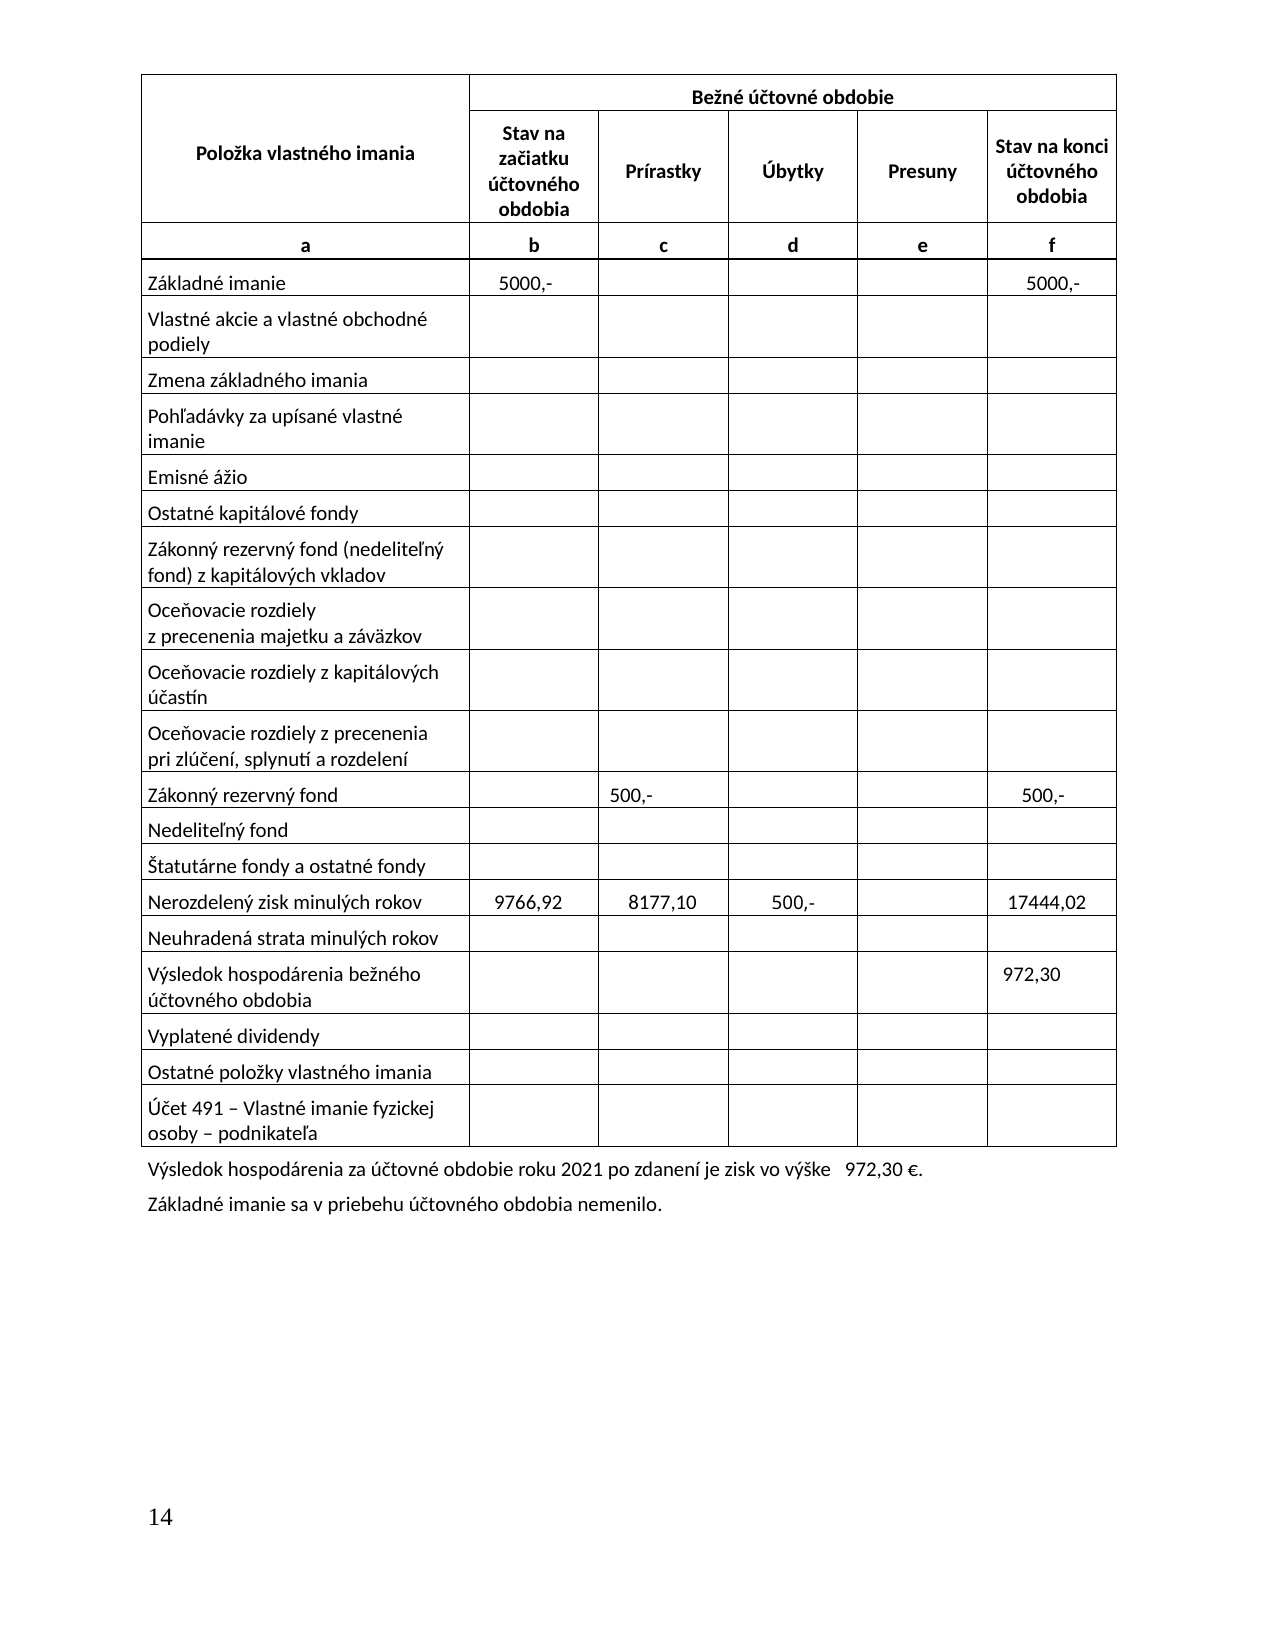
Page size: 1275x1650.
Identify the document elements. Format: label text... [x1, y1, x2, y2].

table_cell [729, 916, 857, 951]
table_cell [729, 527, 857, 587]
table_cell [729, 491, 857, 526]
table_cell [599, 394, 728, 454]
table_cell Zákonný rezervný fond [142, 772, 469, 807]
table_cell c [599, 223, 728, 258]
table_cell Ostatné položky vlastného imania [142, 1050, 469, 1084]
table_cell [729, 1014, 857, 1048]
table_cell d [729, 223, 857, 258]
table_cell b [470, 223, 598, 258]
table_cell [599, 491, 728, 526]
table_cell [858, 650, 987, 710]
table_cell Stav na začiatku účtovného obdobia [470, 111, 598, 222]
table_cell [858, 527, 987, 587]
table_cell [470, 808, 598, 843]
table_cell [858, 952, 987, 1012]
table_cell Účet 491 – Vlastné imanie fyzickej osoby – podnikateľa [142, 1085, 469, 1146]
table_cell [729, 711, 857, 771]
table_cell [470, 772, 598, 807]
table_cell [858, 1050, 987, 1084]
table_cell [599, 844, 728, 879]
table_cell Oceňovacie rozdiely z precenenia majetku a záväzkov [142, 588, 469, 648]
table_cell [599, 808, 728, 843]
table_cell 500,- [729, 880, 857, 915]
table_cell [729, 1085, 857, 1146]
table_cell Oceňovacie rozdiely z kapitálových účastín [142, 650, 469, 710]
table_cell Presuny [858, 111, 987, 222]
table_cell [988, 588, 1116, 648]
table_cell 972,30 [988, 952, 1116, 1012]
table_cell [858, 808, 987, 843]
table_cell Základné imanie [142, 260, 469, 295]
table_cell Neuhradená strata minulých rokov [142, 916, 469, 951]
table_cell [599, 455, 728, 490]
table_cell [470, 491, 598, 526]
table_header Bežné účtovné obdobie [470, 75, 1116, 110]
table_cell Prírastky [599, 111, 728, 222]
table_cell [599, 650, 728, 710]
table_cell Nedeliteľný fond [142, 808, 469, 843]
table_cell 5000,- [988, 260, 1116, 295]
table_cell [470, 588, 598, 648]
table_cell f [988, 223, 1116, 258]
table_cell [858, 588, 987, 648]
table_cell Vyplatené dividendy [142, 1014, 469, 1048]
table_cell Oceňovacie rozdiely z precenenia pri zlúčení, splynutí a rozdelení [142, 711, 469, 771]
table_cell 500,- [988, 772, 1116, 807]
table_cell [988, 394, 1116, 454]
table_cell 500,- [599, 772, 728, 807]
table_cell [599, 588, 728, 648]
table_cell [729, 808, 857, 843]
table_cell [988, 491, 1116, 526]
table_cell [729, 650, 857, 710]
table_cell Štatutárne fondy a ostatné fondy [142, 844, 469, 879]
table_cell [599, 1085, 728, 1146]
table_cell [470, 1085, 598, 1146]
table_cell Zákonný rezervný fond (nedeliteľný fond) z kapitálových vkladov [142, 527, 469, 587]
table_cell [988, 808, 1116, 843]
table_cell [599, 1050, 728, 1084]
table_cell [988, 527, 1116, 587]
table_cell [729, 952, 857, 1012]
table_cell [729, 296, 857, 357]
table_cell [470, 650, 598, 710]
table_cell [858, 916, 987, 951]
table_cell e [858, 223, 987, 258]
table_cell [599, 358, 728, 393]
table_cell [470, 1014, 598, 1048]
table_cell Ostatné kapitálové fondy [142, 491, 469, 526]
table_cell [858, 358, 987, 393]
table_cell [729, 260, 857, 295]
table_cell [470, 394, 598, 454]
table_cell [858, 772, 987, 807]
table_cell 5000,- [470, 260, 598, 295]
table_cell [988, 1014, 1116, 1048]
table_cell [599, 952, 728, 1012]
table_cell [599, 1014, 728, 1048]
table_cell [470, 358, 598, 393]
table_cell [729, 358, 857, 393]
table_cell [470, 916, 598, 951]
text Výsledok hospodárenia za účtovné obdobie roku 2021 po zdanení je zisk vo výške 972,30 €. [148, 1156, 1127, 1182]
table_cell [988, 711, 1116, 771]
table_cell [729, 588, 857, 648]
table_cell 9766,92 [470, 880, 598, 915]
table_cell [988, 650, 1116, 710]
table_cell [599, 916, 728, 951]
table_cell [729, 772, 857, 807]
table_cell [988, 455, 1116, 490]
table_cell [599, 711, 728, 771]
table_cell Emisné ážio [142, 455, 469, 490]
table_cell a [142, 223, 469, 258]
table_cell [729, 844, 857, 879]
table_cell [858, 296, 987, 357]
table_cell [858, 491, 987, 526]
table_cell [988, 844, 1116, 879]
table_cell [858, 394, 987, 454]
table_cell [858, 711, 987, 771]
table_cell [988, 358, 1116, 393]
table_cell [988, 1050, 1116, 1084]
table_cell [599, 296, 728, 357]
table_cell Stav na konci účtovného obdobia [988, 111, 1116, 222]
table_cell [729, 1050, 857, 1084]
table_cell [470, 844, 598, 879]
table_cell [988, 1085, 1116, 1146]
table_cell [729, 455, 857, 490]
table_cell Pohľadávky za upísané vlastné imanie [142, 394, 469, 454]
table_cell [470, 296, 598, 357]
table_cell [470, 1050, 598, 1084]
table_cell [470, 527, 598, 587]
table_cell 8177,10 [599, 880, 728, 915]
table_cell [988, 296, 1116, 357]
table_cell [858, 455, 987, 490]
table_cell Vlastné akcie a vlastné obchodné podiely [142, 296, 469, 357]
table_cell [470, 952, 598, 1012]
table_cell [470, 711, 598, 771]
table_cell [988, 916, 1116, 951]
table_cell [599, 527, 728, 587]
table_cell [858, 1014, 987, 1048]
table_cell Zmena základného imania [142, 358, 469, 393]
table_cell [858, 1085, 987, 1146]
table_cell 17444,02 [988, 880, 1116, 915]
table_cell [858, 880, 987, 915]
table_cell Úbytky [729, 111, 857, 222]
table_cell [858, 260, 987, 295]
table_cell [858, 844, 987, 879]
text Základné imanie sa v priebehu účtovného obdobia nemenilo. [148, 1192, 1127, 1217]
table_cell [599, 260, 728, 295]
table_cell [470, 455, 598, 490]
table_cell Nerozdelený zisk minulých rokov [142, 880, 469, 915]
table_header Položka vlastného imania [142, 75, 469, 222]
table_cell Výsledok hospodárenia bežného účtovného obdobia [142, 952, 469, 1012]
table_cell [729, 394, 857, 454]
